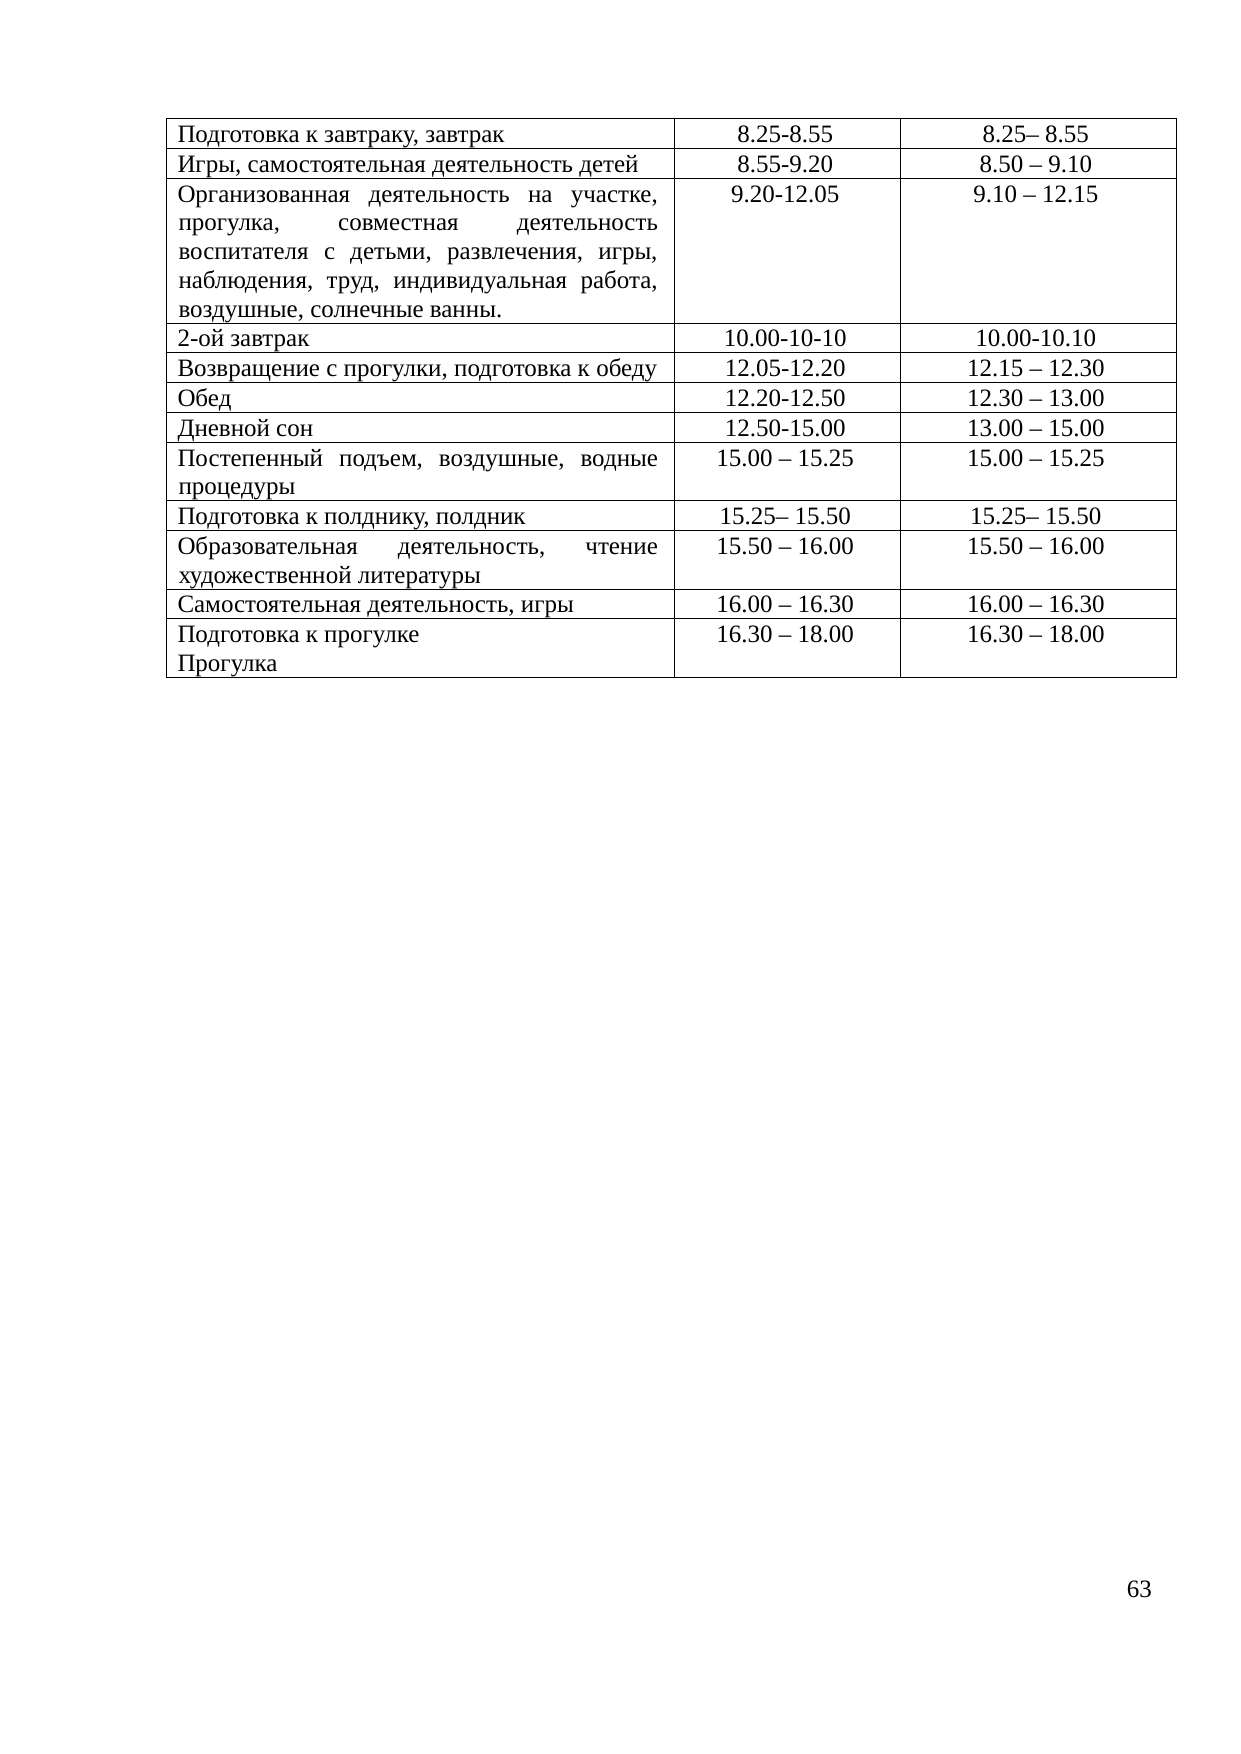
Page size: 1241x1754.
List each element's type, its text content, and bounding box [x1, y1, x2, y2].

table_cell 12.20-12.50 [675, 383, 900, 412]
table_cell 8.25– 8.55 [901, 119, 1176, 148]
table_cell Дневной сон [167, 413, 674, 442]
table_cell 2-ой завтрак [167, 324, 674, 352]
table_cell 16.30 – 18.00 [675, 619, 900, 677]
table_cell 13.00 – 15.00 [901, 413, 1176, 442]
table_cell Постепенный подъем, воздушные, водные процедуры [167, 443, 674, 500]
table_cell 8.55-9.20 [675, 149, 900, 178]
table_cell 15.25– 15.50 [901, 501, 1176, 530]
table_cell 8.50 – 9.10 [901, 149, 1176, 178]
table_cell Возвращение с прогулки, подготовка к обеду [167, 353, 674, 382]
table_cell 12.50-15.00 [675, 413, 900, 442]
table_cell 15.00 – 15.25 [901, 443, 1176, 500]
table_cell 8.25-8.55 [675, 119, 900, 148]
table_cell 15.50 – 16.00 [675, 531, 900, 588]
table_cell Подготовка к прогулке Прогулка [167, 619, 674, 677]
table_cell 16.00 – 16.30 [901, 590, 1176, 618]
table_cell Обед [167, 383, 674, 412]
table_cell 15.25– 15.50 [675, 501, 900, 530]
table_cell 10.00-10-10 [675, 324, 900, 352]
table_cell 16.30 – 18.00 [901, 619, 1176, 677]
table_cell Игры, самостоятельная деятельность детей [167, 149, 674, 178]
table_cell 15.00 – 15.25 [675, 443, 900, 500]
table_cell Подготовка к полднику, полдник [167, 501, 674, 530]
table_cell 16.00 – 16.30 [675, 590, 900, 618]
table_cell Образовательная деятельность, чтение художественной литературы [167, 531, 674, 588]
table_cell 15.50 – 16.00 [901, 531, 1176, 588]
table_cell 12.15 – 12.30 [901, 353, 1176, 382]
table_cell 9.20-12.05 [675, 179, 900, 322]
table_cell 10.00-10.10 [901, 324, 1176, 352]
table_cell 9.10 – 12.15 [901, 179, 1176, 322]
table_cell 12.05-12.20 [675, 353, 900, 382]
table_cell Самостоятельная деятельность, игры [167, 590, 674, 618]
table_cell Подготовка к завтраку, завтрак [167, 119, 674, 148]
table_cell Организованная деятельность на участке, прогулка, совместная деятельность воспитателя с детьми, развлечения, игры, наблюдения, труд, индивидуальная работа, воздушные, солнечные ванны. [167, 179, 674, 322]
table_cell 12.30 – 13.00 [901, 383, 1176, 412]
